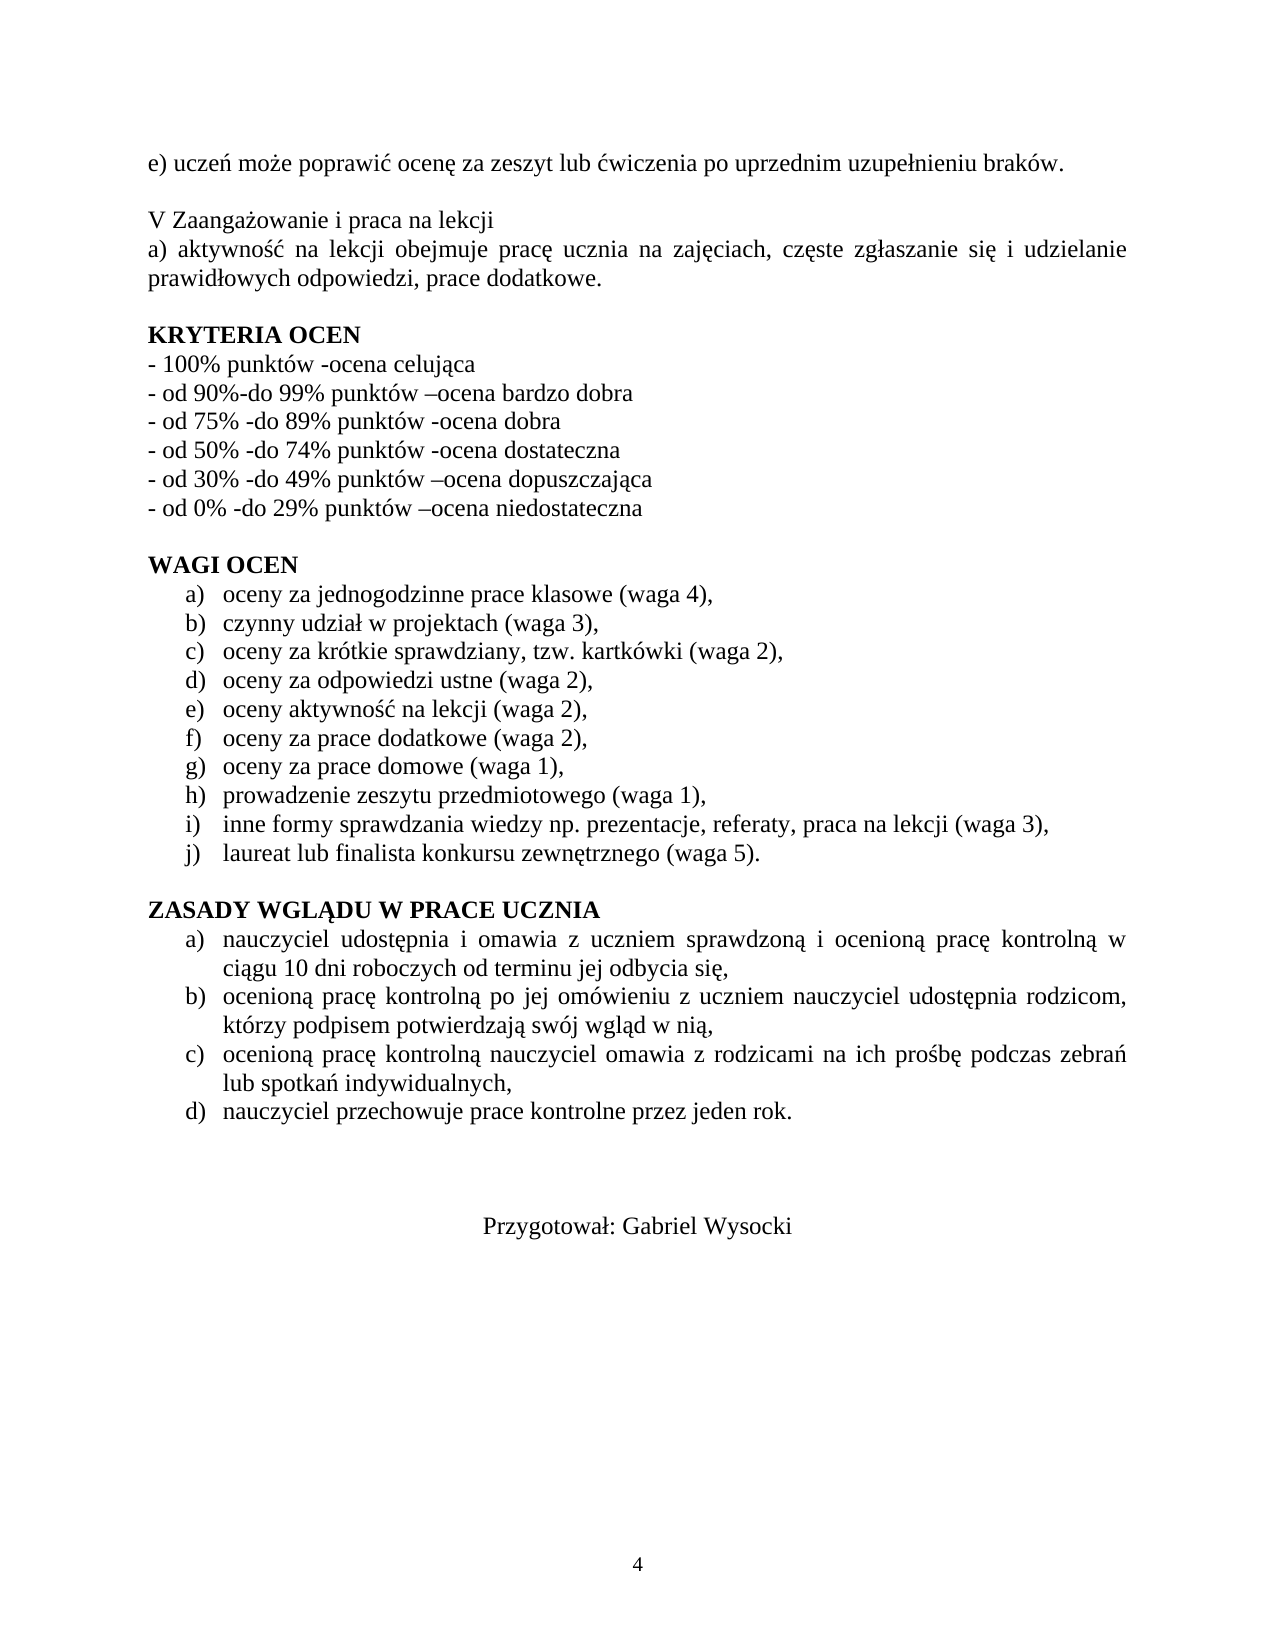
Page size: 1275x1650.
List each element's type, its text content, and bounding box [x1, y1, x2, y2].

text e) uczeń może poprawić ocenę za zeszyt lub ćwiczenia po uprzednim uzupełnieniu braków. [148, 148, 1127, 176]
list oceny za prace domowe (waga 1), [185, 751, 1127, 780]
list oceny za krótkie sprawdziany, tzw. kartkówki (waga 2), [185, 636, 1127, 665]
text WAGI OCEN [148, 550, 1127, 579]
list ocenioną pracę kontrolną po jej omówieniu z uczniem nauczyciel udostępnia rodzicom, którzy podpisem potwierdzają swój wgląd w nią, [185, 981, 1127, 1039]
text ZASADY WGLĄDU W PRACE UCZNIA [148, 895, 1127, 924]
text - od 90%-do 99% punktów –ocena bardzo dobra [148, 378, 1127, 406]
list nauczyciel udostępnia i omawia z uczniem sprawdzoną i ocenioną pracę kontrolną w ciągu 10 dni roboczych od terminu jej odbycia się, [185, 924, 1127, 981]
text V Zaangażowanie i praca na lekcji [148, 205, 1127, 234]
list oceny za prace dodatkowe (waga 2), [185, 723, 1127, 751]
text - od 30% -do 49% punktów –ocena dopuszczająca [148, 464, 1127, 493]
text KRYTERIA OCEN [148, 320, 1127, 349]
list ocenioną pracę kontrolną nauczyciel omawia z rodzicami na ich prośbę podczas zebrań lub spotkań indywidualnych, [185, 1039, 1127, 1096]
text a) aktywność na lekcji obejmuje pracę ucznia na zajęciach, częste zgłaszanie się i udzielanie prawidłowych odpowiedzi, prace dodatkowe. [148, 234, 1127, 291]
list nauczyciel przechowuje prace kontrolne przez jeden rok. [185, 1096, 1127, 1125]
text - 100% punktów -ocena celująca [148, 349, 1127, 378]
list czynny udział w projektach (waga 3), [185, 608, 1127, 636]
text - od 0% -do 29% punktów –ocena niedostateczna [148, 493, 1127, 521]
text - od 75% -do 89% punktów -ocena dobra [148, 406, 1127, 435]
text - od 50% -do 74% punktów -ocena dostateczna [148, 435, 1127, 464]
list inne formy sprawdzania wiedzy np. prezentacje, referaty, praca na lekcji (waga 3), [185, 809, 1127, 838]
list oceny za jednogodzinne prace klasowe (waga 4), [185, 579, 1127, 608]
list laureat lub finalista konkursu zewnętrznego (waga 5). [185, 838, 1127, 866]
text Przygotował: Gabriel Wysocki [148, 1211, 1127, 1240]
list oceny za odpowiedzi ustne (waga 2), [185, 665, 1127, 694]
list oceny aktywność na lekcji (waga 2), [185, 694, 1127, 723]
list prowadzenie zeszytu przedmiotowego (waga 1), [185, 780, 1127, 809]
